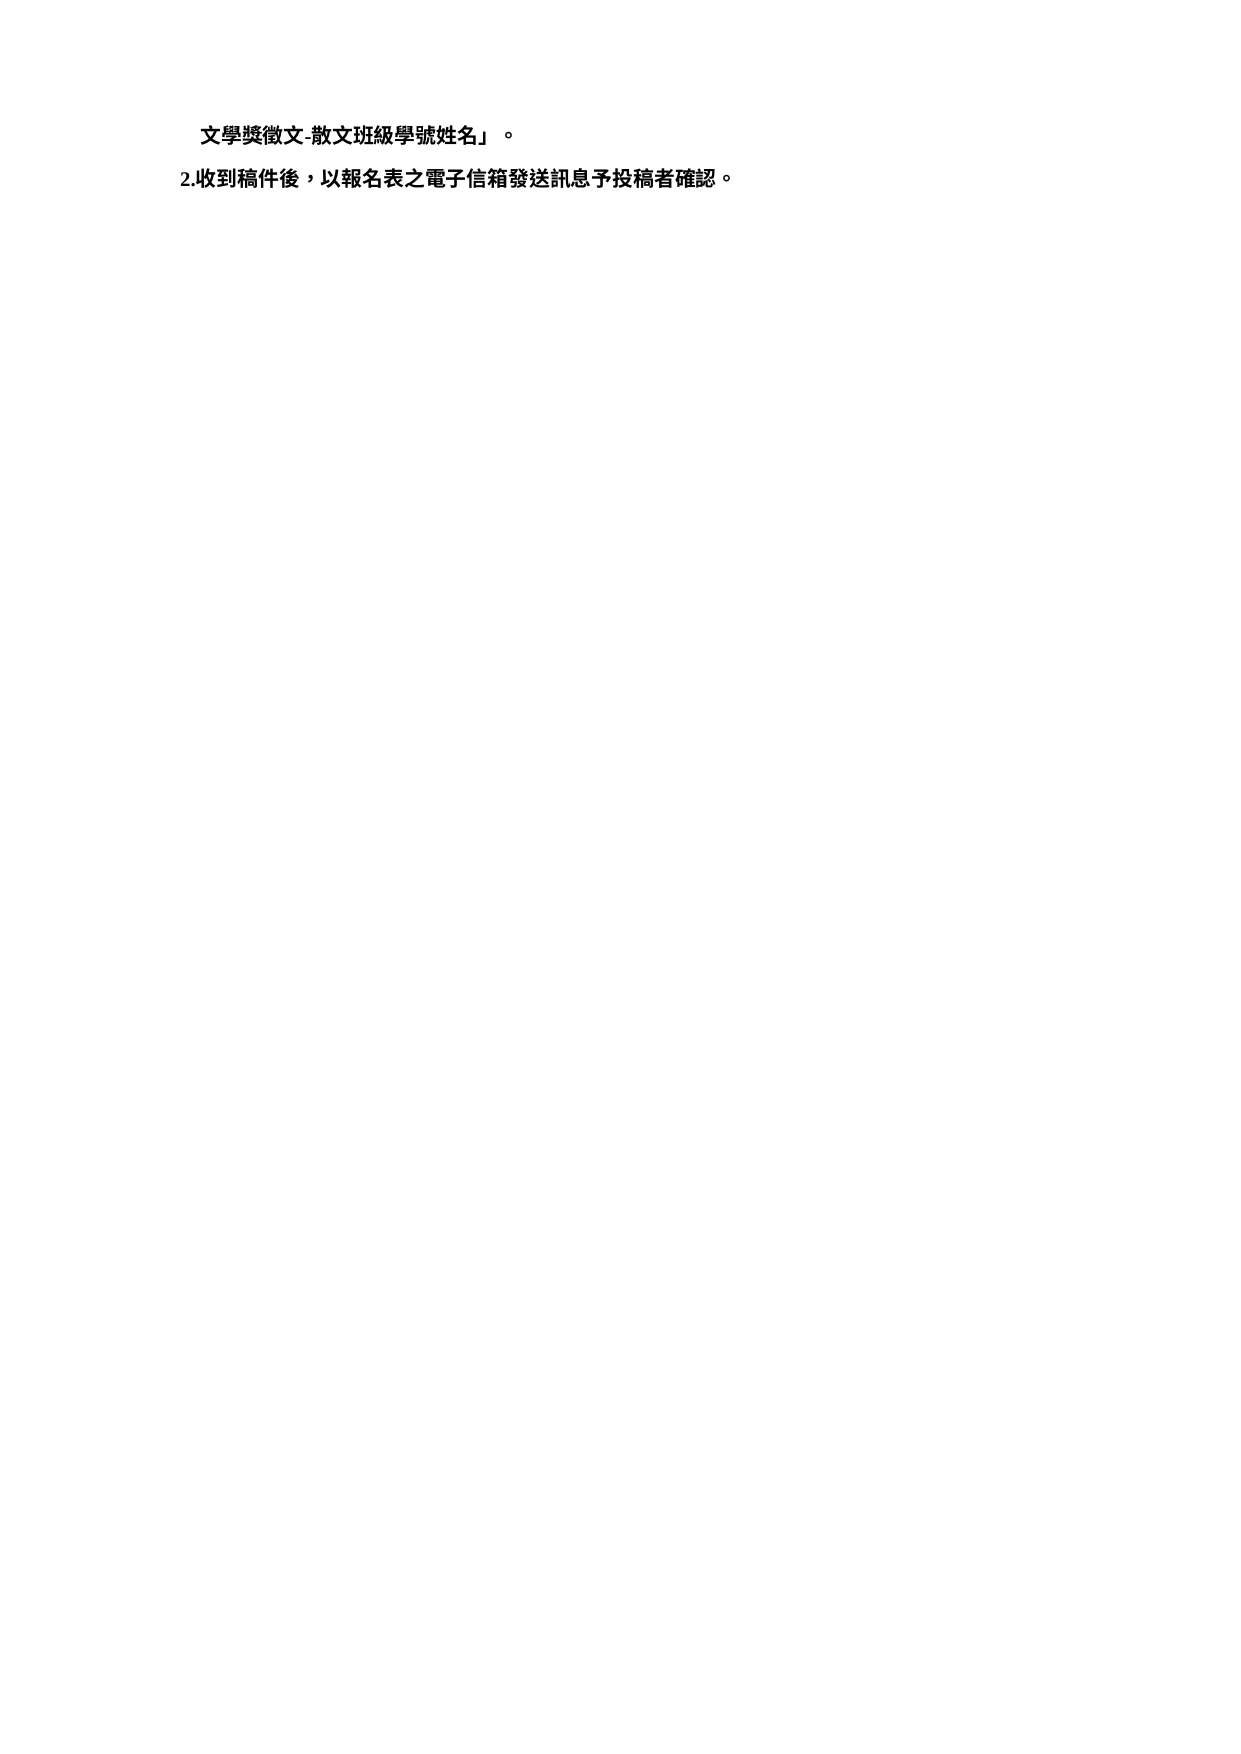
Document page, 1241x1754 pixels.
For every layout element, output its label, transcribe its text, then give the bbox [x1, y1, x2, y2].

text 文學獎徵文-散文班級學號姓名」。 [106, 118, 1134, 149]
text 2.收到稿件後，以報名表之電子信箱發送訊息予投稿者確認。 [179, 162, 1134, 193]
